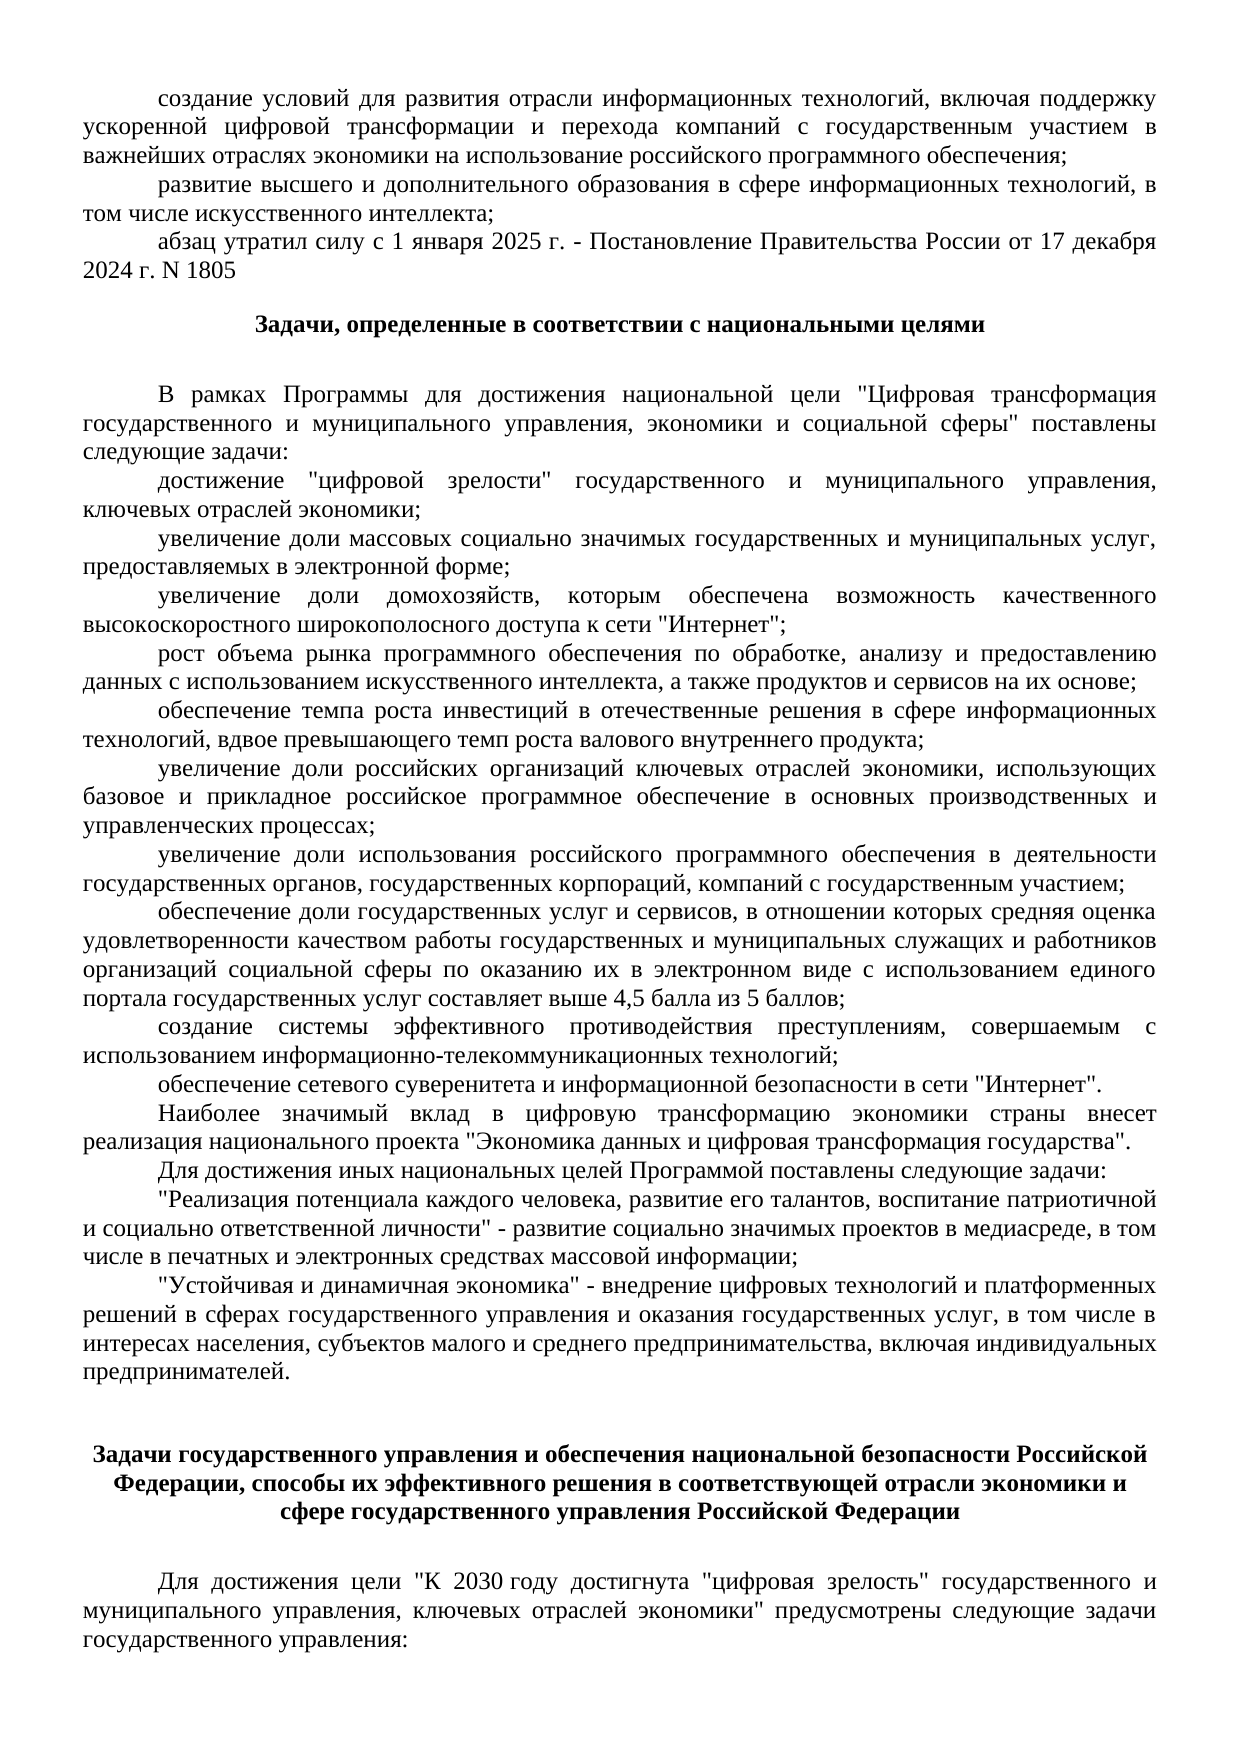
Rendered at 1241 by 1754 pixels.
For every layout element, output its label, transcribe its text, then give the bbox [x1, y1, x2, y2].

text "Устойчивая и динамичная экономика" - внедрение цифровых технологий и платформенных решений в сферах государственного управления и оказания государственных услуг, в том числе в интересах населения, субъектов малого и среднего предпринимательства, включая индивидуальных предпринимателей. [83, 1270, 1157, 1385]
subtitle Задачи государственного управления и обеспечения национальной безопасности Российской Федерации, способы их эффективного решения в соответствующей отрасли экономики и сфере государственного управления Российской Федерации [83, 1439, 1157, 1525]
text Для достижения цели "К 2030 году достигнута "цифровая зрелость" государственного и муниципального управления, ключевых отраслей экономики" предусмотрены следующие задачи государственного управления: [83, 1566, 1157, 1653]
text обеспечение доли государственных услуг и сервисов, в отношении которых средняя оценка удовлетворенности качеством работы государственных и муниципальных служащих и работников организаций социальной сферы по оказанию их в электронном виде с использованием единого портала государственных услуг составляет выше 4,5 балла из 5 баллов; [83, 896, 1157, 1011]
text рост объема рынка программного обеспечения по обработке, анализу и предоставлению данных с использованием искусственного интеллекта, а также продуктов и сервисов на их основе; [83, 638, 1157, 695]
text В рамках Программы для достижения национальной цели "Цифровая трансформация государственного и муниципального управления, экономики и социальной сферы" поставлены следующие задачи: [83, 379, 1157, 465]
text достижение "цифровой зрелости" государственного и муниципального управления, ключевых отраслей экономики; [83, 465, 1157, 523]
text развитие высшего и дополнительного образования в сфере информационных технологий, в том числе искусственного интеллекта; [83, 169, 1157, 226]
text увеличение доли домохозяйств, которым обеспечена возможность качественного высокоскоростного широкополосного доступа к сети "Интернет"; [83, 580, 1157, 638]
text Для достижения иных национальных целей Программой поставлены следующие задачи: [83, 1155, 1157, 1184]
text создание системы эффективного противодействия преступлениям, совершаемым с использованием информационно-телекоммуникационных технологий; [83, 1011, 1157, 1069]
text абзац утратил силу с 1 января 2025 г. - Постановление Правительства России от 17 декабря 2024 г. N 1805 [83, 226, 1157, 284]
text Наиболее значимый вклад в цифровую трансформацию экономики страны внесет реализация национального проекта "Экономика данных и цифровая трансформация государства". [83, 1098, 1157, 1155]
text обеспечение сетевого суверенитета и информационной безопасности в сети "Интернет". [83, 1069, 1157, 1098]
text "Реализация потенциала каждого человека, развитие его талантов, воспитание патриотичной и социально ответственной личности" - развитие социально значимых проектов в медиасреде, в том числе в печатных и электронных средствах массовой информации; [83, 1184, 1157, 1270]
subtitle Задачи, определенные в соответствии с национальными целями [83, 309, 1157, 338]
text создание условий для развития отрасли информационных технологий, включая поддержку ускоренной цифровой трансформации и перехода компаний с государственным участием в важнейших отраслях экономики на использование российского программного обеспечения; [83, 83, 1157, 169]
text обеспечение темпа роста инвестиций в отечественные решения в сфере информационных технологий, вдвое превышающего темп роста валового внутреннего продукта; [83, 695, 1157, 753]
text увеличение доли массовых социально значимых государственных и муниципальных услуг, предоставляемых в электронной форме; [83, 523, 1157, 580]
text увеличение доли российских организаций ключевых отраслей экономики, использующих базовое и прикладное российское программное обеспечение в основных производственных и управленческих процессах; [83, 753, 1157, 839]
text увеличение доли использования российского программного обеспечения в деятельности государственных органов, государственных корпораций, компаний с государственным участием; [83, 839, 1157, 896]
